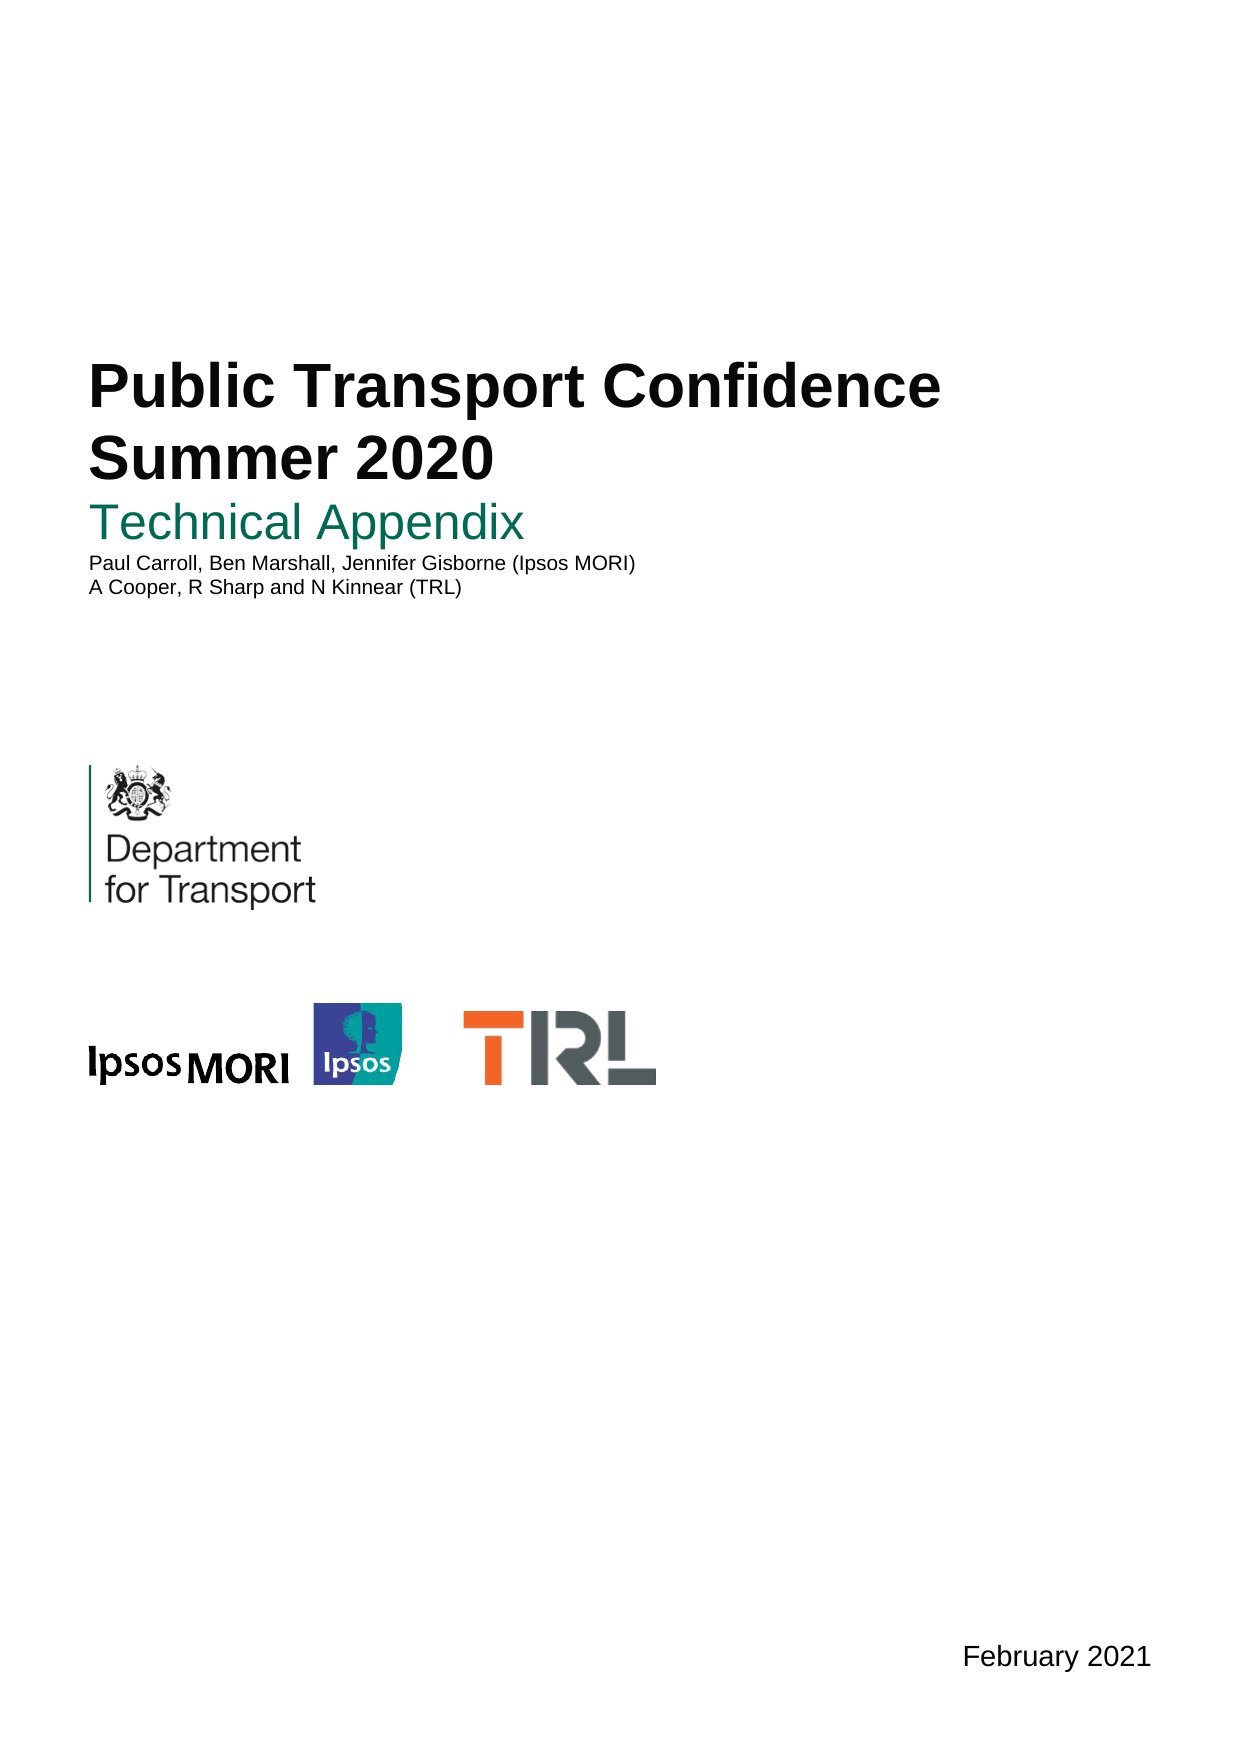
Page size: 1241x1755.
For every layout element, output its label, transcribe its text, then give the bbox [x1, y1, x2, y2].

subtitle February 2021 [75, 1639, 1152, 1673]
text Technical Appendix [88, 494, 1163, 551]
text Public Transport Confidence Summer 2020 [88, 349, 1163, 493]
text Paul Carroll, Ben Marshall, Jennifer Gisborne (Ipsos MORI) A Cooper, R Sharp and N Kinnear (TRL) [88, 551, 638, 599]
